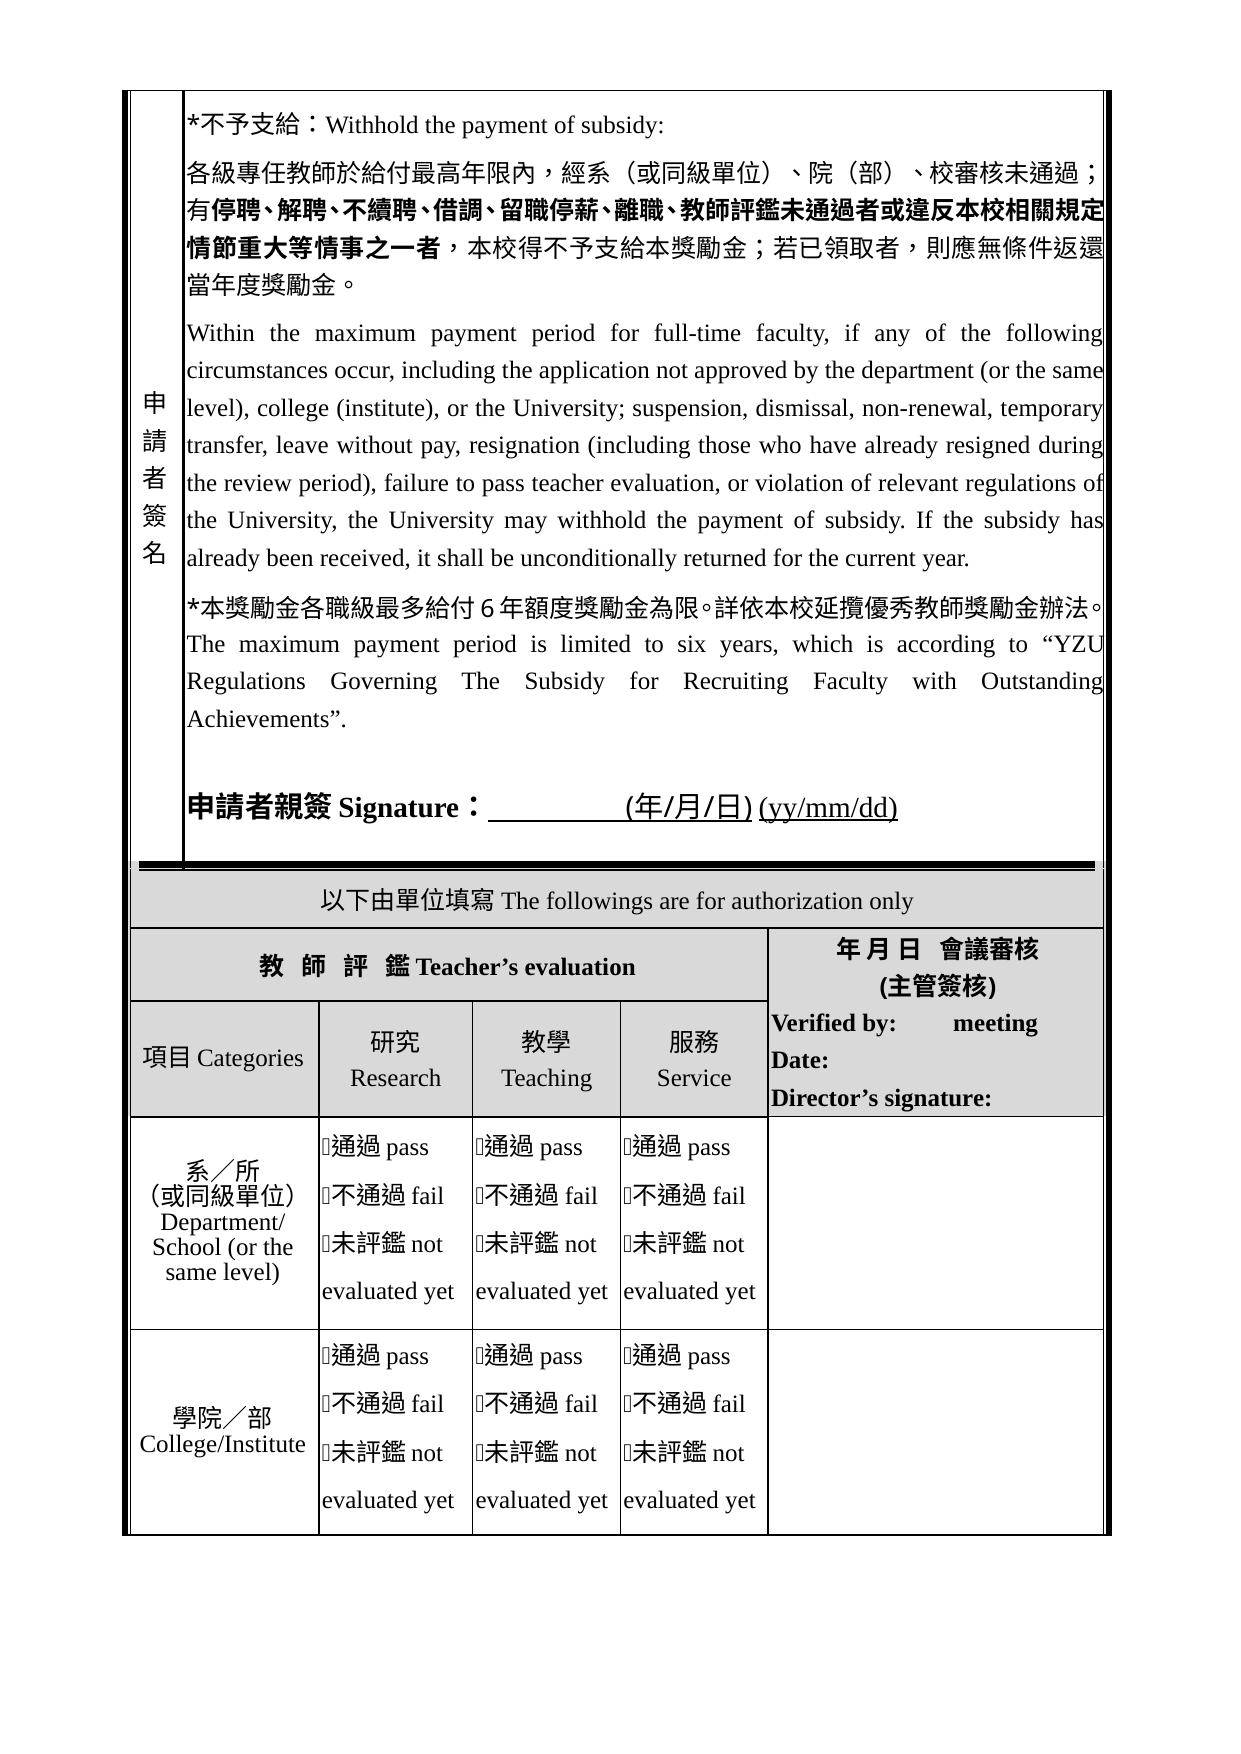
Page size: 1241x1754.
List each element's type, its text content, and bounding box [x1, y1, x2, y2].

table_cell 研究 Research [320, 1002, 472, 1116]
table_cell 申 請 者 簽 名 [131, 91, 182, 861]
table_cell 項目Categories [131, 1002, 318, 1116]
table_cell 通過pass 不通過fail 未評鑑not evaluated yet [473, 1118, 620, 1329]
table_cell 年 月 日 會議審核 (主管簽核) Verified by: meeting Date: Director’s signature: [769, 929, 1103, 1116]
table_cell 以下由單位填寫 The followings are for authorization only [128, 861, 1106, 927]
table_cell 系／所 （或同級單位） Department/ School (or the same level) [131, 1118, 318, 1329]
table_cell 通過pass 不通過fail 未評鑑not evaluated yet [320, 1118, 472, 1329]
table_cell 學院／部 College/Institute [131, 1330, 318, 1534]
table_cell [769, 1330, 1103, 1534]
table_cell 教 師 評 鑑Teacher’s evaluation [131, 929, 767, 1000]
table_cell 通過pass 不通過fail 未評鑑not evaluated yet [621, 1118, 767, 1329]
table_cell 服務 Service [621, 1002, 767, 1116]
table_cell 通過pass 不通過fail 未評鑑not evaluated yet [320, 1330, 472, 1534]
table_cell 通過pass 不通過fail 未評鑑not evaluated yet [473, 1330, 620, 1534]
table_cell [769, 1117, 1103, 1329]
table_cell 教學 Teaching [473, 1002, 620, 1116]
table_cell *不予支給：Withhold the payment of subsidy: 各級專任教師於給付最高年限內，經系（或同級單位）、院（部）、校審核未通過；有停聘、解聘、不續聘、借調、留職停薪、離職、教師評鑑未通過者或違反本校相關規定情節重大等情事之一者，本校得不予支給本獎勵金；若已領取者，則應無條件返還當年度獎勵金。 Within the maximum payment period for full-time faculty, if any of the following circumstances occur, including the application not approved by the department (or the same level), college (institute), or the University; suspension, dismissal, non-renewal, temporary transfer, leave without pay, resignation (including those who have already resigned during the review period), failure to pass teacher evaluation, or violation of relevant regulations of the University, the University may withhold the payment of subsidy. If the subsidy has already been received, it shall be unconditionally returned for the current year. *本獎勵金各職級最多給付6年額度獎勵金為限。詳依本校延攬優秀教師獎勵金辦法。 The maximum payment period is limited to six years, which is according to “YZU Regulations Governing The Subsidy for Recruiting Faculty with Outstanding Achievements”. 申請者親簽Signature： (年/月/日) (yy/mm/dd) [185, 91, 1103, 861]
table_cell 通過pass 不通過fail 未評鑑not evaluated yet [621, 1330, 767, 1534]
